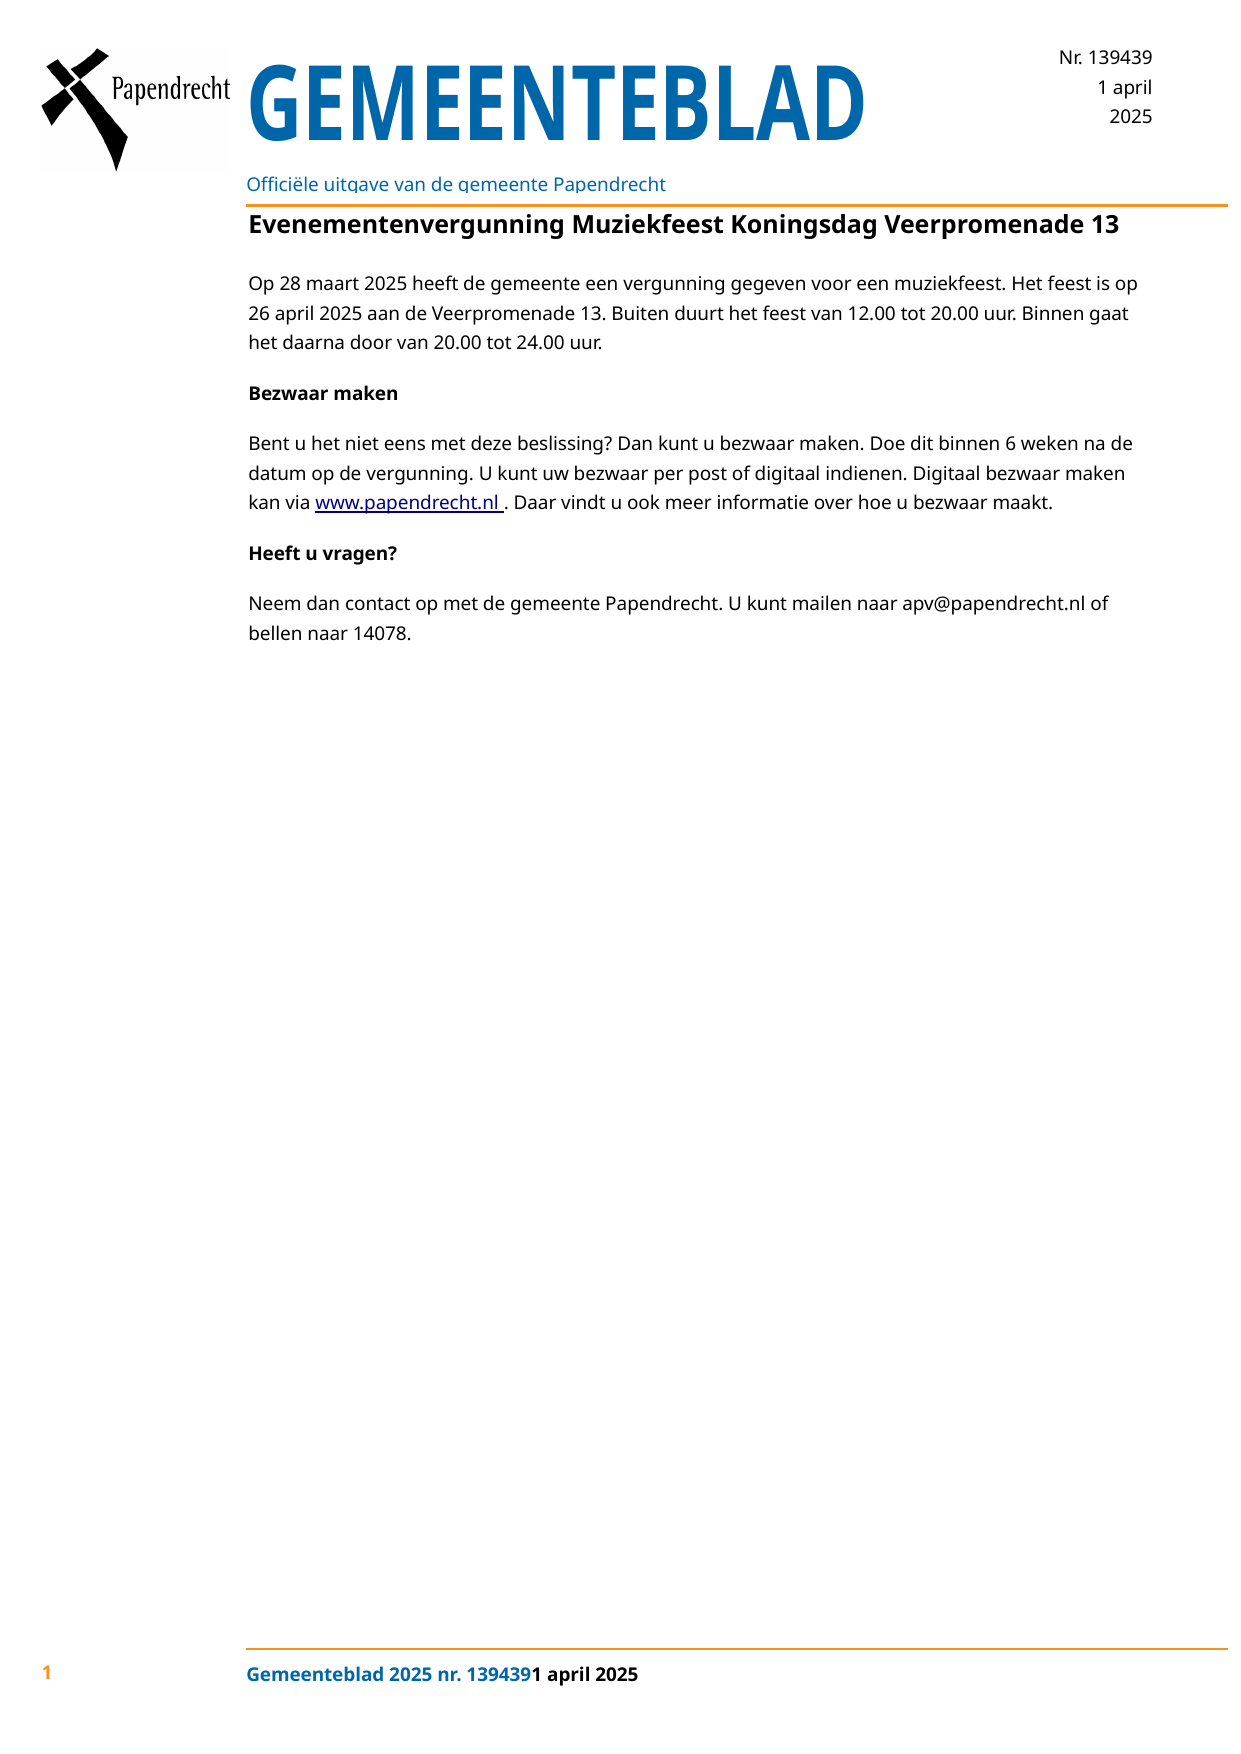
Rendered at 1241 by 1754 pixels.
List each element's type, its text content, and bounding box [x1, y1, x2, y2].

text Bezwaar maken [248, 380, 1152, 406]
text Heeft u vragen? [248, 540, 1152, 566]
text Neem dan contact op met de gemeente Papendrecht. U kunt mailen naar apv@papendrecht.nl of bellen naar 14078. [248, 590, 1152, 646]
text Op 28 maart 2025 heeft de gemeente een vergunning gegeven voor een muziekfeest. Het feest is op 26 april 2025 aan de Veerpromenade 13. Buiten duurt het feest van 12.00 tot 20.00 uur. Binnen gaat het daarna door van 20.00 tot 24.00 uur. [248, 270, 1152, 355]
picture [41, 47, 231, 172]
text Bent u het niet eens met deze beslissing? Dan kunt u bezwaar maken. Doe dit binnen 6 weken na de datum op de vergunning. U kunt uw bezwaar per post of digitaal indienen. Digitaal bezwaar maken kan via www.papendrecht.nl . Daar vindt u ook meer informatie over hoe u bezwaar maakt. [248, 430, 1152, 515]
text Evenementenvergunning Muziekfeest Koningsdag Veerpromenade 13 [248, 207, 1152, 241]
